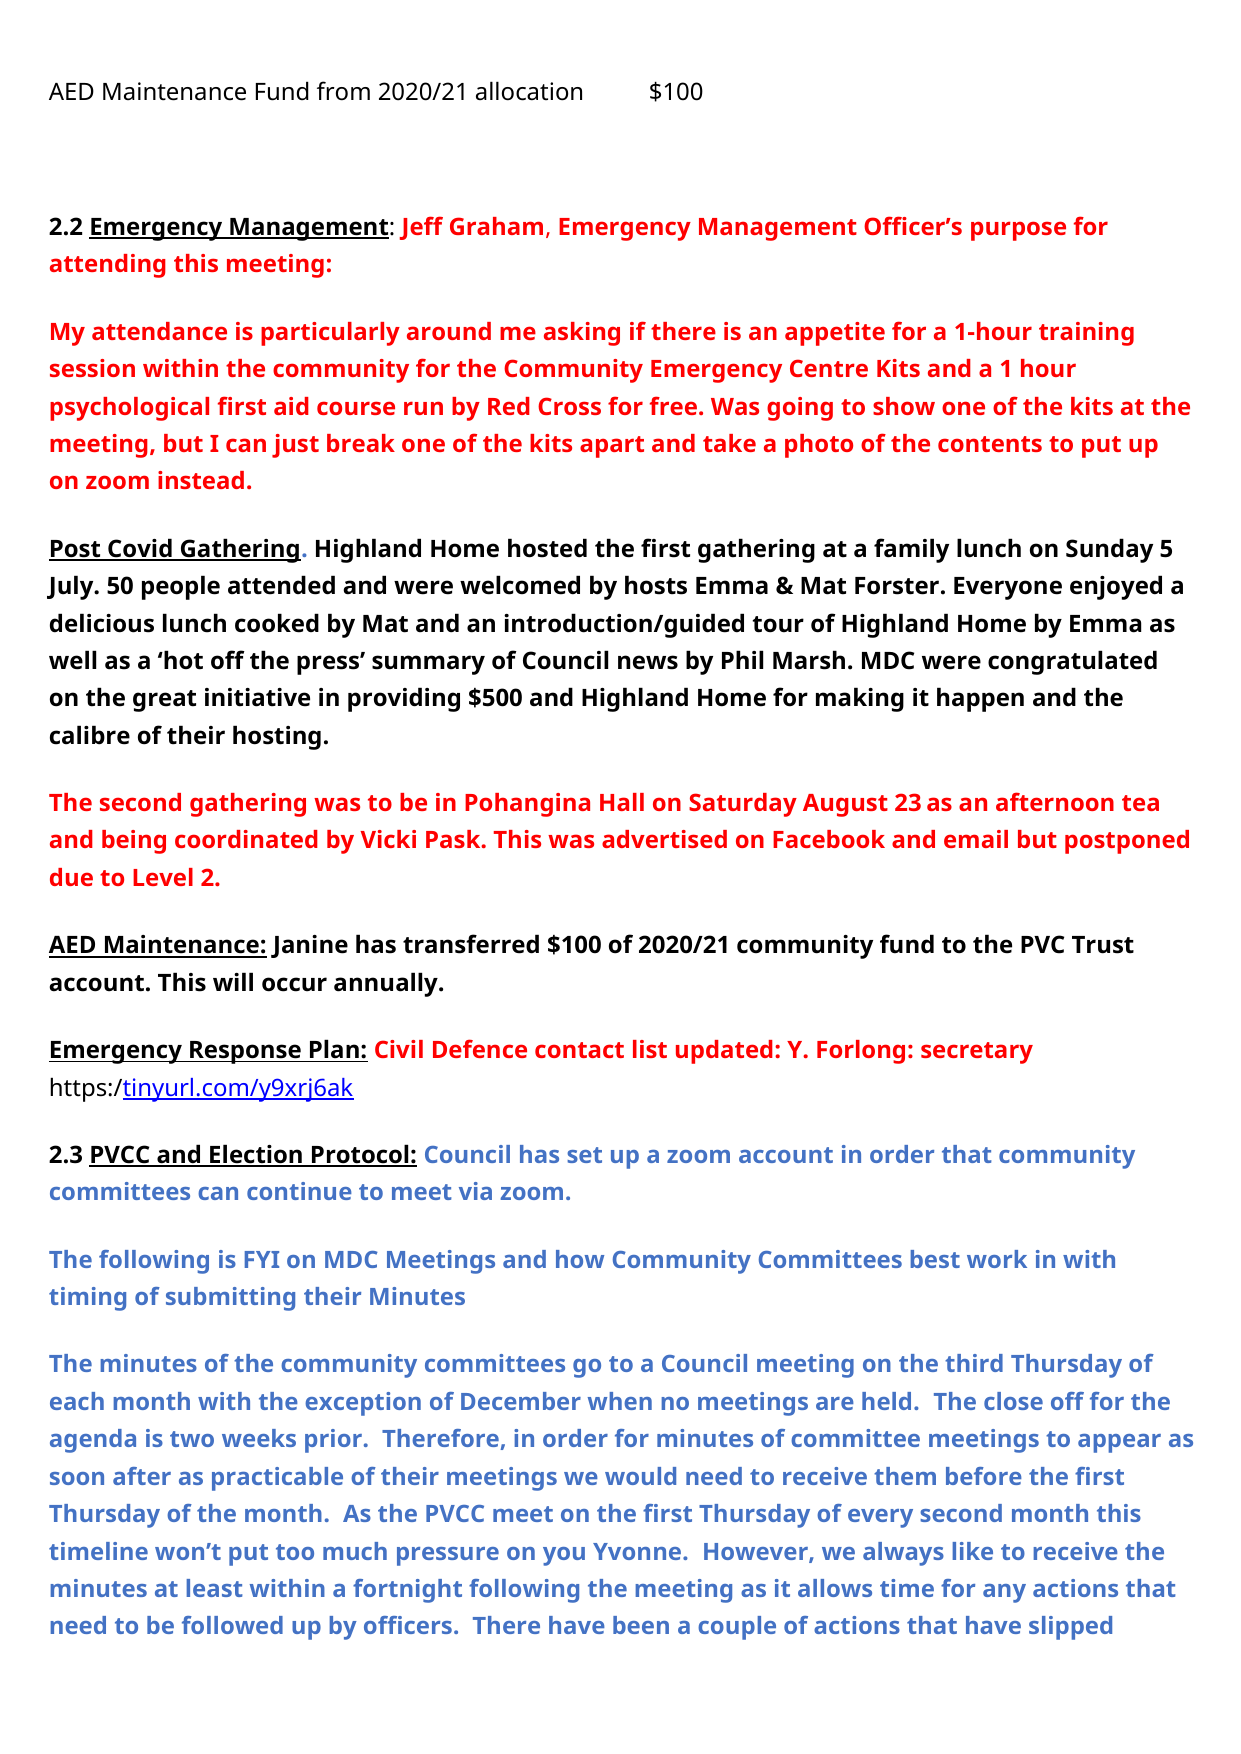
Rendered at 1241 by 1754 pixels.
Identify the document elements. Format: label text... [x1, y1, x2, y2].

text Emergency Response Plan: Civil Defence contact list updated: Y. Forlong: secretary https:/tinyurl.com/y9xrj6ak [49, 1033, 1195, 1103]
text Post Covid Gathering. Highland Home hosted the first gathering at a family lunch on Sunday 5 July. 50 people attended and were welcomed by hosts Emma & Mat Forster. Everyone enjoyed a delicious lunch cooked by Mat and an introduction/guided tour of Highland Home by Emma as well as a ‘hot off the press’ summary of Council news by Phil Marsh. MDC were congratulated on the great initiative in providing $500 and Highland Home for making it happen and the calibre of their hosting. [49, 532, 1195, 751]
text AED Maintenance: Janine has transferred $100 of 2020/21 community fund to the PVC Trust account. This will occur annually. [49, 928, 1195, 998]
text AED Maintenance Fund from 2020/21 allocation $100 [49, 75, 1195, 108]
text The following is FYI on MDC Meetings and how Community Committees best work in with timing of submitting their Minutes [49, 1242, 1195, 1312]
text The second gathering was to be in Pohangina Hall on Saturday August 23 as an afternoon tea and being coordinated by Vicki Pask. This was advertised on Facebook and email but postponed due to Level 2. [49, 786, 1195, 893]
text 2.3 PVCC and Election Protocol: Council has set up a zoom account in order that community committees can continue to meet via zoom. [49, 1138, 1195, 1208]
text My attendance is particularly around me asking if there is an appetite for a 1-hour training session within the community for the Community Emergency Centre Kits and a 1 hour psychological first aid course run by Red Cross for free. Was going to show one of the kits at the meeting, but I can just break one of the kits apart and take a photo of the contents to put up on zoom instead. [49, 314, 1195, 497]
text 2.2 Emergency Management: Jeff Graham, Emergency Management Officer’s purpose for attending this meeting: [49, 210, 1195, 280]
text The minutes of the community committees go to a Council meeting on the third Thursday of each month with the exception of December when no meetings are held. The close off for the agenda is two weeks prior. Therefore, in order for minutes of committee meetings to appear as soon after as practicable of their meetings we would need to receive them before the first Thursday of the month. As the PVCC meet on the first Thursday of every second month this timeline won’t put too much pressure on you Yvonne. However, we always like to receive the minutes at least within a fortnight following the meeting as it allows time for any actions that need to be followed up by officers. There have been a couple of actions that have slipped [49, 1347, 1195, 1642]
